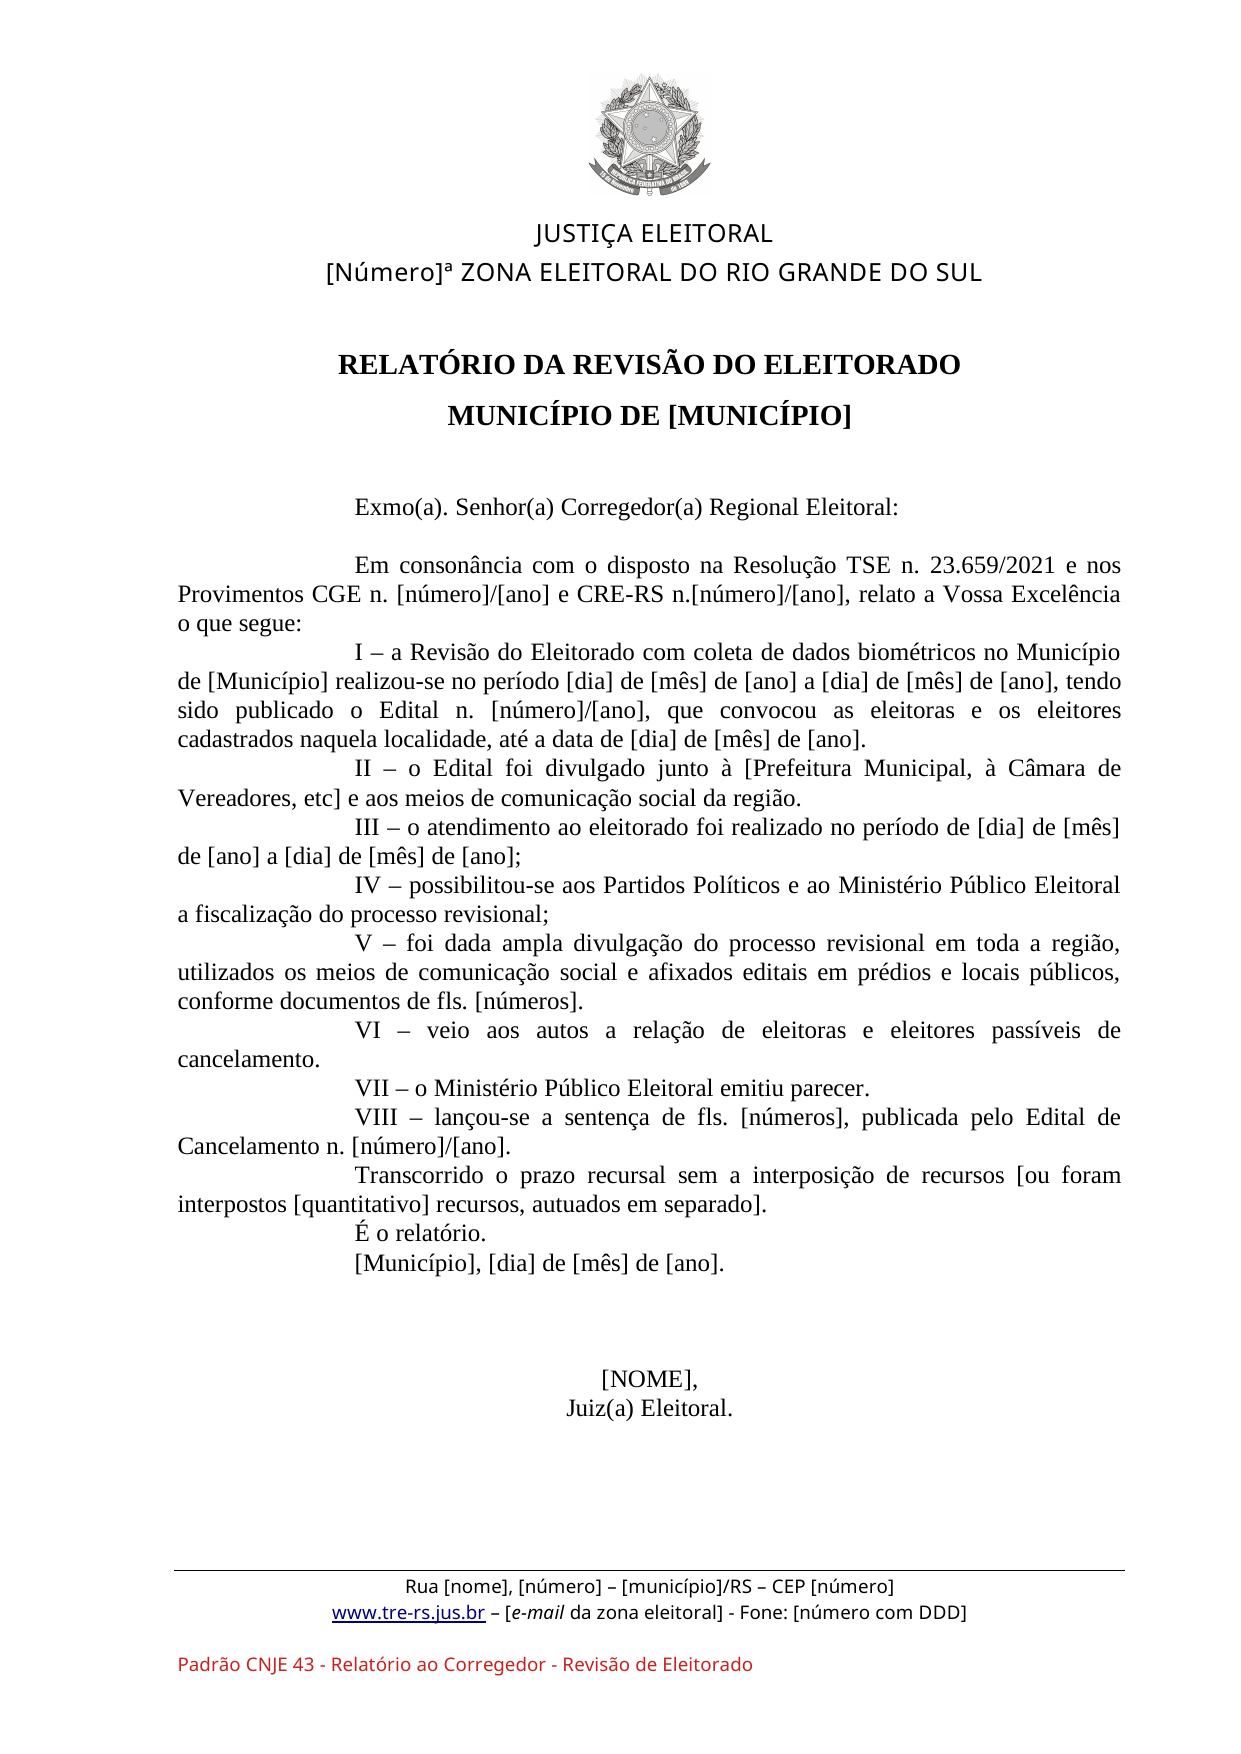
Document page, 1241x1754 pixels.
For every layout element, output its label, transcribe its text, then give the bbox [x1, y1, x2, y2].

text I – a Revisão do Eleitorado com coleta de dados biométricos no Município de [Município] realizou-se no período [dia] de [mês] de [ano] a [dia] de [mês] de [ano], tendo sido publicado o Edital n. [número]/[ano], que convocou as eleitoras e os eleitores cadastrados naquela localidade, até a data de [dia] de [mês] de [ano]. [177, 637, 1122, 753]
text Juiz(a) Eleitoral. [177, 1393, 1122, 1422]
text V – foi dada ampla divulgação do processo revisional em toda a região, utilizados os meios de comunicação social e afixados editais em prédios e locais públicos, conforme documentos de fls. [números]. [177, 928, 1122, 1015]
text III – o atendimento ao eleitorado foi realizado no período de [dia] de [mês] de [ano] a [dia] de [mês] de [ano]; [177, 811, 1122, 869]
text [NOME], [177, 1363, 1122, 1393]
text RELATÓRIO DA REVISÃO DO ELEITORADO [177, 348, 1122, 381]
text VI – veio aos autos a relação de eleitoras e eleitores passíveis de cancelamento. [177, 1015, 1122, 1073]
text Exmo(a). Senhor(a) Corregedor(a) Regional Eleitoral: [177, 492, 1122, 521]
text Em consonância com o disposto na Resolução TSE n. 23.659/2021 e nos Provimentos CGE n. [número]/[ano] e CRE-RS n.[número]/[ano], relato a Vossa Excelência o que segue: [177, 550, 1122, 637]
text É o relatório. [177, 1218, 1122, 1247]
text Transcorrido o prazo recursal sem a interposição de recursos [ou foram interpostos [quantitativo] recursos, autuados em separado]. [177, 1160, 1122, 1218]
picture [588, 73, 711, 196]
text II – o Edital foi divulgado junto à [Prefeitura Municipal, à Câmara de Vereadores, etc] e aos meios de comunicação social da região. [177, 753, 1122, 811]
text MUNICÍPIO DE [MUNICÍPIO] [177, 398, 1122, 431]
text VII – o Ministério Público Eleitoral emitiu parecer. [177, 1073, 1122, 1102]
text VIII – lançou-se a sentença de fls. [números], publicada pelo Edital de Cancelamento n. [número]/[ano]. [177, 1102, 1122, 1160]
text [Município], [dia] de [mês] de [ano]. [177, 1247, 1122, 1276]
text IV – possibilitou-se aos Partidos Políticos e ao Ministério Público Eleitoral a fiscalização do processo revisional; [177, 869, 1122, 928]
